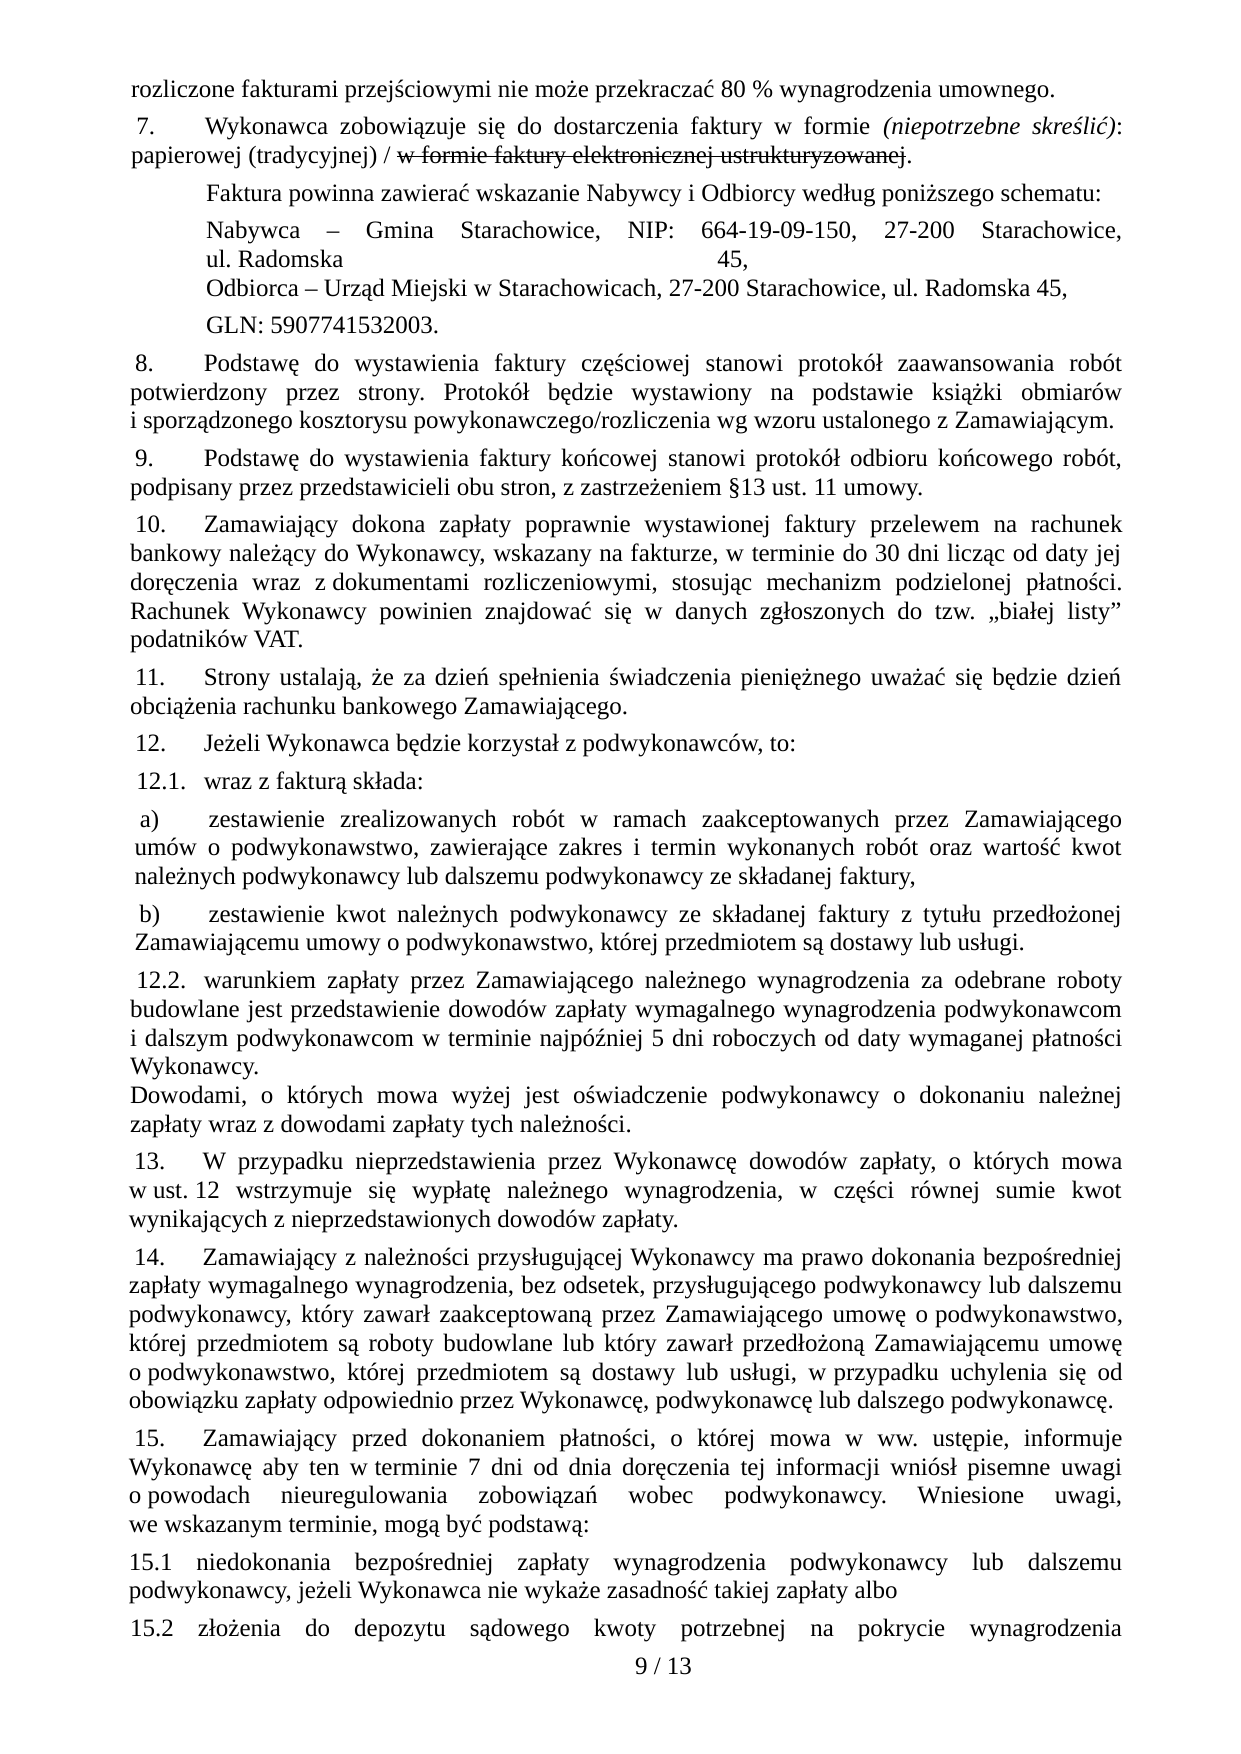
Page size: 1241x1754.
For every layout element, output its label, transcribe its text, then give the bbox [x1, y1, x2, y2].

list Strony ustalają, że za dzień spełnienia świadczenia pieniężnego uważać się będzie dzień obciążenia rachunku bankowego Zamawiającego. [129, 662, 1123, 719]
list warunkiem zapłaty przez Zamawiającego należnego wynagrodzenia za odebrane roboty budowlane jest przedstawienie dowodów zapłaty wymagalnego wynagrodzenia podwykonawcom i dalszym podwykonawcom w terminie najpóźniej 5 dni roboczych od daty wymaganej płatności Wykonawcy. Dowodami, o których mowa wyżej jest oświadczenie podwykonawcy o dokonaniu należnej zapłaty wraz z dowodami zapłaty tych należności. [130, 965, 1123, 1138]
list Zamawiający dokona zapłaty poprawnie wystawionej faktury przelewem na rachunek bankowy należący do Wykonawcy, wskazany na fakturze, w terminie do 30 dni licząc od daty jej doręczenia wraz z dokumentami rozliczeniowymi, stosując mechanizm podzielonej płatności. Rachunek Wykonawcy powinien znajdować się w danych zgłoszonych do tzw. „białej listy” podatników VAT. [129, 509, 1123, 653]
text Nabywca – Gmina Starachowice, NIP: 664-19-09-150, 27-200 Starachowice, ul. Radomska 45, Odbiorca – Urząd Miejski w Starachowicach, 27-200 Starachowice, ul. Radomska 45, [206, 215, 1123, 302]
text 15.1 niedokonania bezpośredniej zapłaty wynagrodzenia podwykonawcy lub dalszemu podwykonawcy, jeżeli Wykonawca nie wykaże zasadność takiej zapłaty albo [129, 1547, 1123, 1604]
list zestawienie zrealizowanych robót w ramach zaakceptowanych przez Zamawiającego umów o podwykonawstwo, zawierające zakres i termin wykonanych robót oraz wartość kwot należnych podwykonawcy lub dalszemu podwykonawcy ze składanej faktury, [133, 804, 1123, 890]
list Jeżeli Wykonawca będzie korzystał z podwykonawców, to: [129, 728, 1123, 757]
list W przypadku nieprzedstawienia przez Wykonawcę dowodów zapłaty, o których mowa w ust. 12 wstrzymuje się wypłatę należnego wynagrodzenia, w części równej sumie kwot wynikających z nieprzedstawionych dowodów zapłaty. [128, 1146, 1123, 1233]
list rozliczone fakturami przejściowymi nie może przekraczać 80 % wynagrodzenia umownego. [130, 74, 1123, 102]
text GLN: 5907741532003. [206, 310, 1123, 339]
list Zamawiający przed dokonaniem płatności, o której mowa w ww. ustępie, informuje Wykonawcę aby ten w terminie 7 dni od dnia doręczenia tej informacji wniósł pisemne uwagi o powodach nieuregulowania zobowiązań wobec podwykonawcy. Wniesione uwagi, we wskazanym terminie, mogą być podstawą: [128, 1423, 1123, 1538]
text Faktura powinna zawierać wskazanie Nabywcy i Odbiorcy według poniższego schematu: [206, 178, 1123, 206]
list wraz z fakturą składa: [130, 766, 1123, 795]
list Podstawę do wystawienia faktury częściowej stanowi protokół zaawansowania robót potwierdzony przez strony. Protokół będzie wystawiony na podstawie książki obmiarów i sporządzonego kosztorysu powykonawczego/rozliczenia wg wzoru ustalonego z Zamawiającym. [129, 348, 1123, 434]
list Wykonawca zobowiązuje się do dostarczenia faktury w formie (niepotrzebne skreślić): papierowej (tradycyjnej) / w formie faktury elektronicznej ustrukturyzowanej. [130, 111, 1123, 169]
text 15.2 złożenia do depozytu sądowego kwoty potrzebnej na pokrycie wynagrodzenia [130, 1613, 1123, 1642]
list Zamawiający z należności przysługującej Wykonawcy ma prawo dokonania bezpośredniej zapłaty wymagalnego wynagrodzenia, bez odsetek, przysługującego podwykonawcy lub dalszemu podwykonawcy, który zawarł zaakceptowaną przez Zamawiającego umowę o podwykonawstwo, której przedmiotem są roboty budowlane lub który zawarł przedłożoną Zamawiającemu umowę o podwykonawstwo, której przedmiotem są dostawy lub usługi, w przypadku uchylenia się od obowiązku zapłaty odpowiednio przez Wykonawcę, podwykonawcę lub dalszego podwykonawcę. [128, 1242, 1123, 1414]
list Podstawę do wystawienia faktury końcowej stanowi protokół odbioru końcowego robót, podpisany przez przedstawicieli obu stron, z zastrzeżeniem §13 ust. 11 umowy. [129, 443, 1123, 501]
list zestawienie kwot należnych podwykonawcy ze składanej faktury z tytułu przedłożonej Zamawiającemu umowy o podwykonawstwo, której przedmiotem są dostawy lub usługi. [133, 899, 1123, 956]
